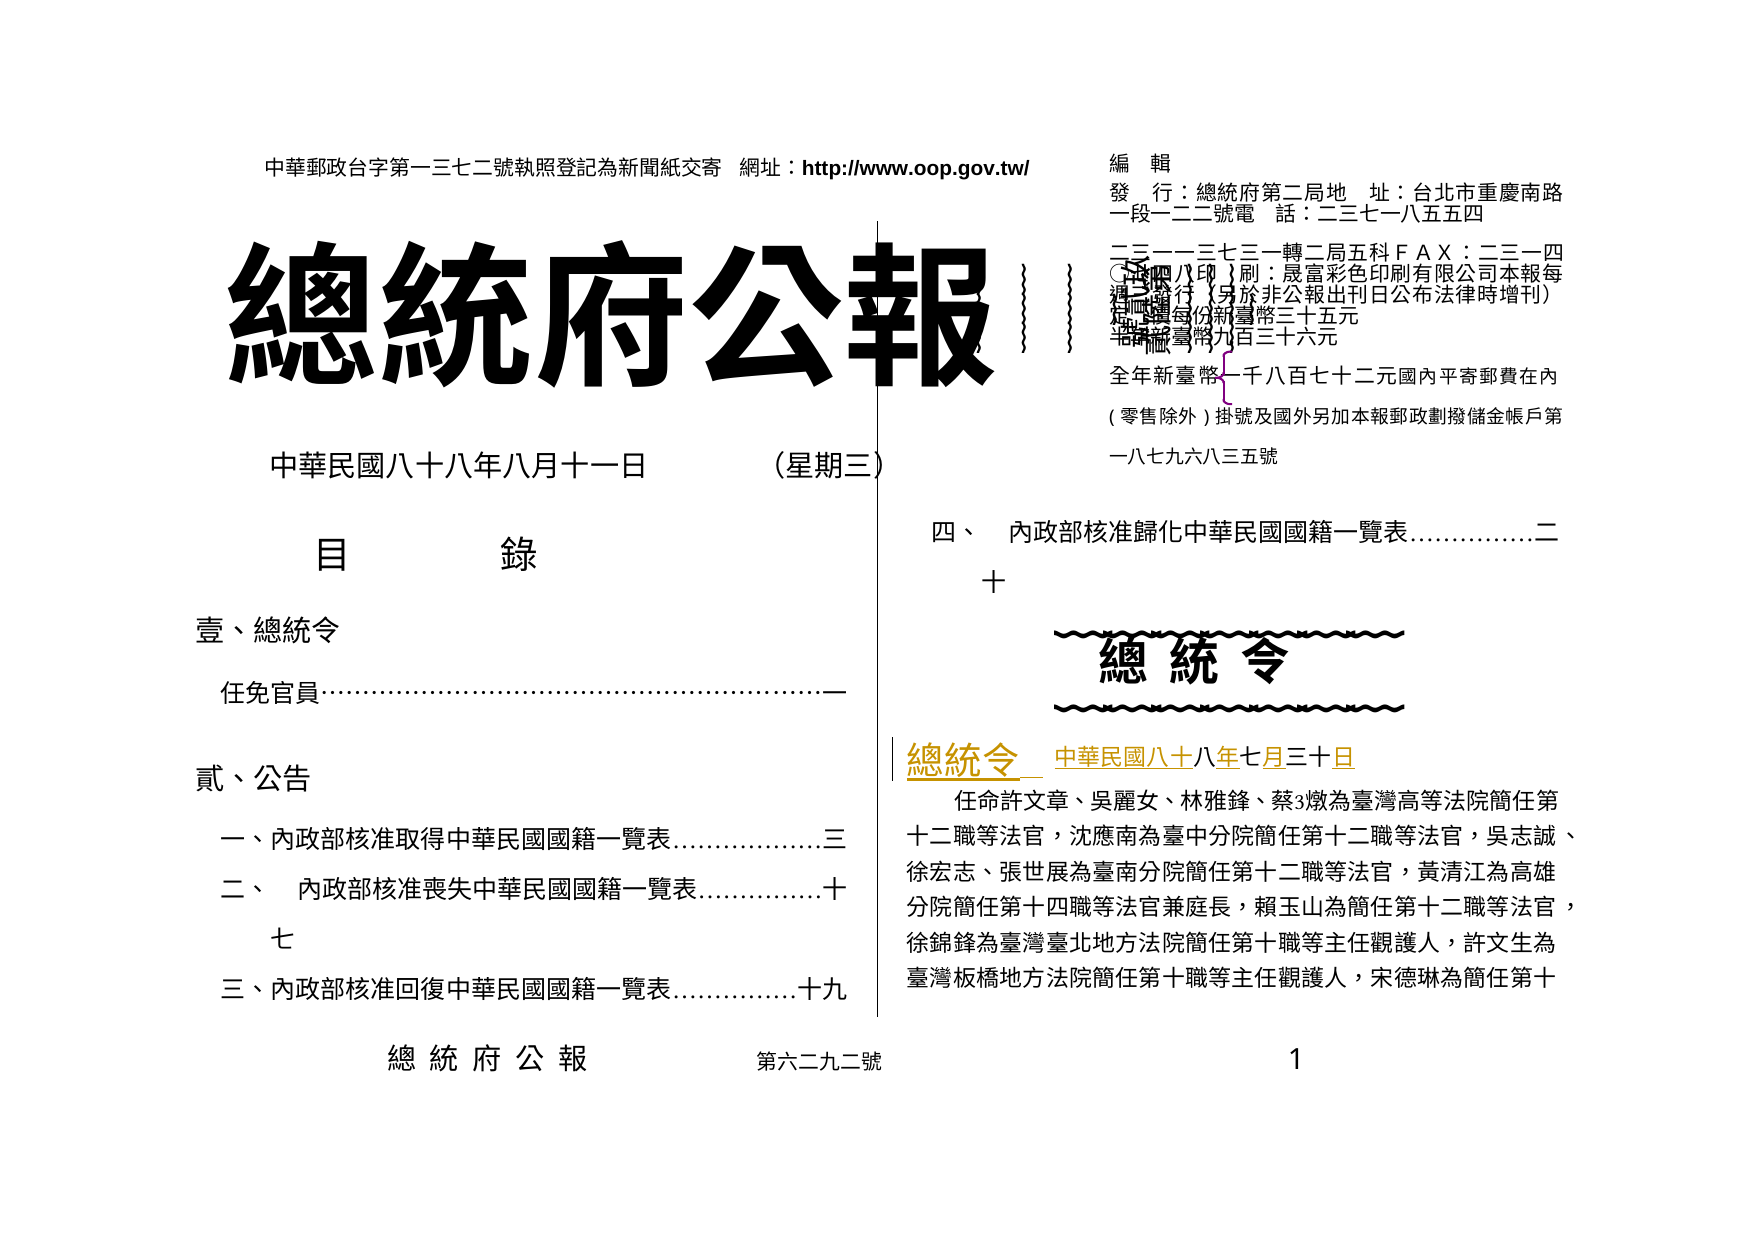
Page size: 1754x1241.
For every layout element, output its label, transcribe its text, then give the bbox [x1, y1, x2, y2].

table_header [904, 602, 1051, 639]
text 目 錄 [195, 222, 847, 585]
table_cell 總統令 [1051, 639, 1564, 687]
table_header ﹏﹏﹏﹏﹏﹏﹏ [1051, 602, 1564, 639]
table_cell 總統令 [904, 737, 1051, 781]
text 壹、總統令 [195, 585, 847, 656]
table_cell [904, 687, 1051, 737]
table_cell 中華民國八十八年七月三十日 [1051, 737, 1564, 781]
list 內政部核准歸化中華民國國籍一覽表……………二十 [932, 222, 1559, 602]
list 內政部核准喪失中華民國國籍一覽表……………十七 [220, 858, 847, 958]
text 任免官員……………………………………………………一 [195, 656, 847, 714]
text 三、內政部核准回復中華民國國籍一覽表……………十九 [195, 958, 847, 1008]
text 任命許文章、吳麗女、林雅鋒、蔡燉為臺灣高等法院簡任第十二職等法官，沈應南為臺中分院簡任第十二職等法官，吳志誠、徐宏志、張世展為臺南分院簡任第十二職等法官，黃清江為高雄分院簡任第十四職等法官兼庭長，賴玉山為簡任第十二職等法官，徐錦鋒為臺灣臺北地方法院簡任第十職等主任觀護人，許文生為臺灣板橋地方法院簡任第十職等主任觀護人，宋德琳為簡任第十職等主任公證人，李錦樑為臺灣士林地方法院簡任第十職等法官，邱忠均為臺灣高雄地方法院簡任第十職等主任觀護人，潘正屏為臺灣屏東地方法院簡任第十職等法官兼庭長。 [907, 781, 1559, 993]
text 一、內政部核准取得中華民國國籍一覽表………………三 [195, 808, 847, 858]
text 貳、公告 [195, 739, 847, 802]
table_cell ﹏﹏﹏﹏﹏﹏﹏ [1051, 687, 1564, 737]
table_cell [904, 639, 1051, 687]
